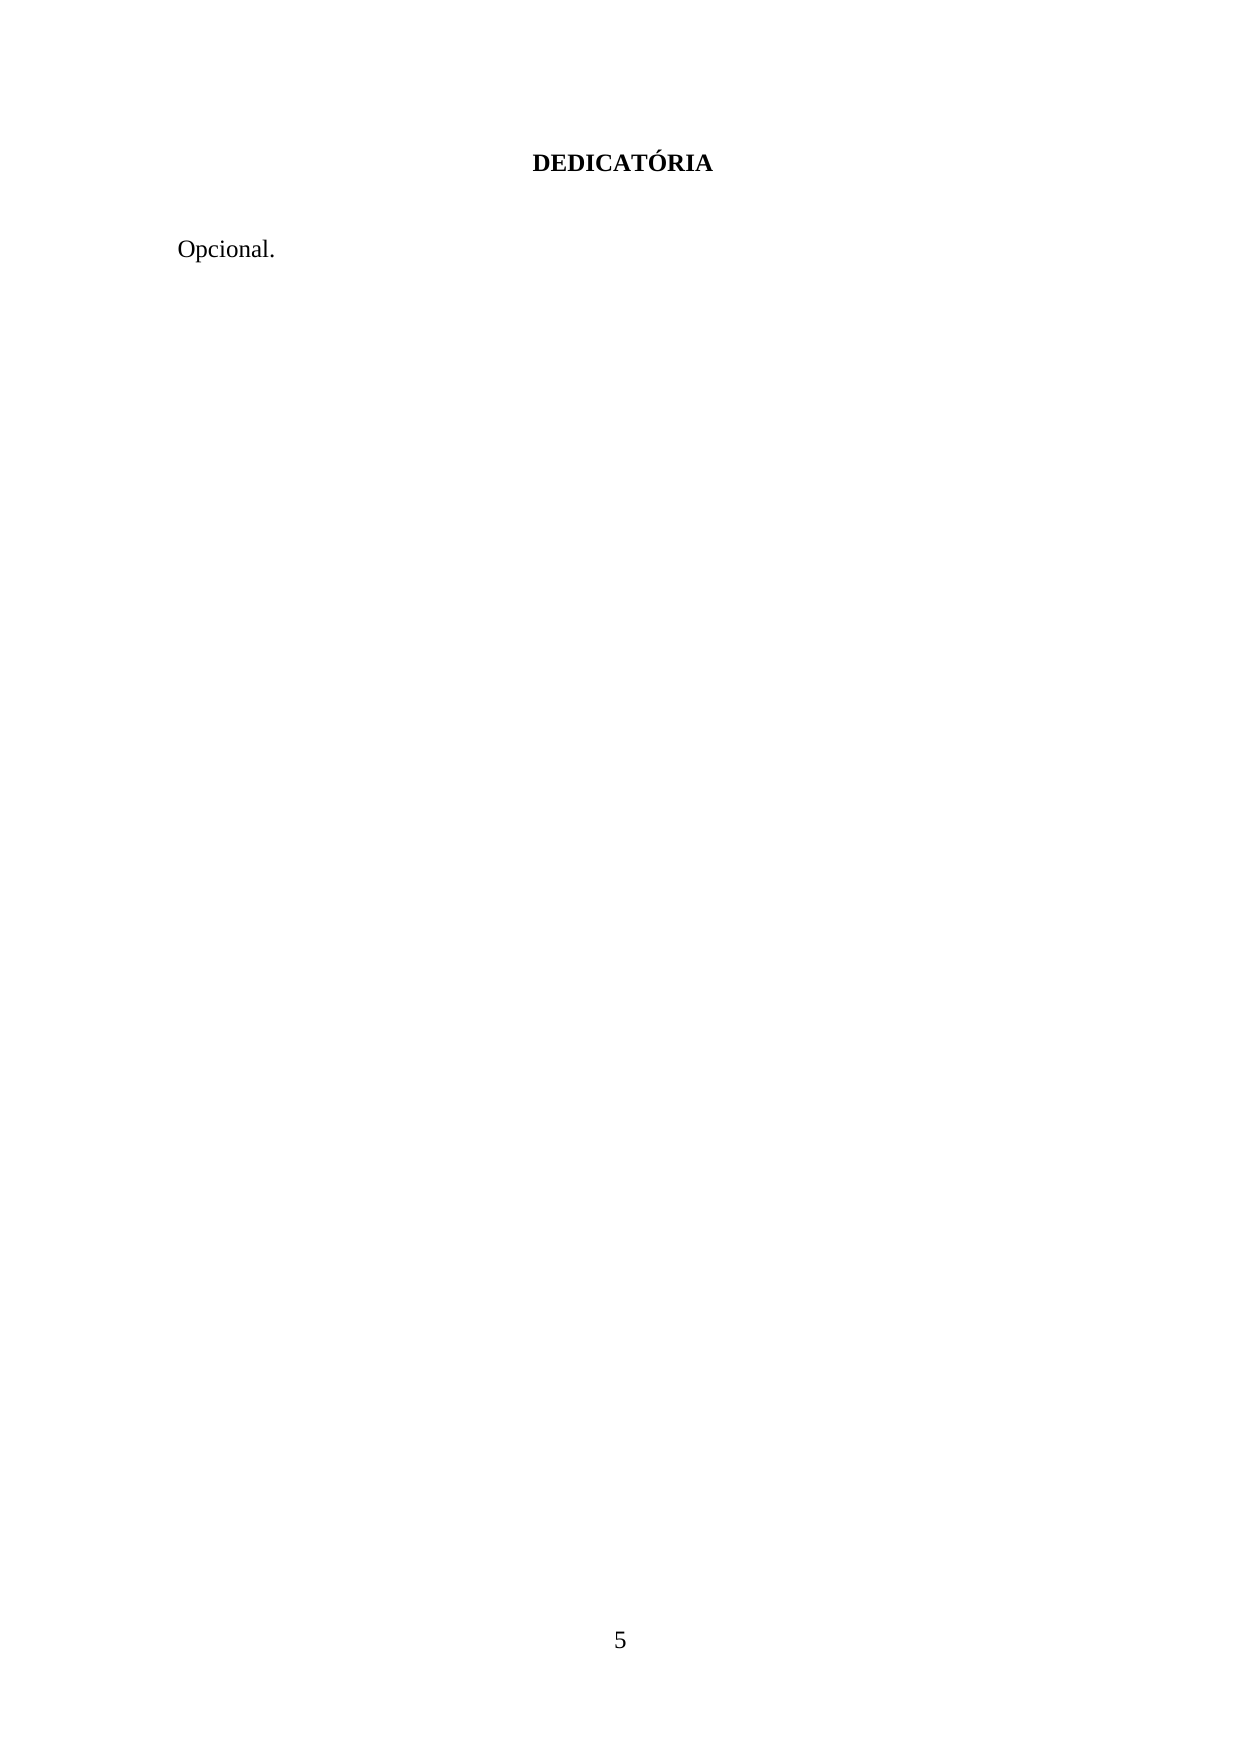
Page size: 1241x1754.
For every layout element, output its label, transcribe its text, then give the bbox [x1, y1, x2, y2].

text DEDICATÓRIA [177, 148, 1068, 176]
text Opcional. [177, 234, 1068, 263]
